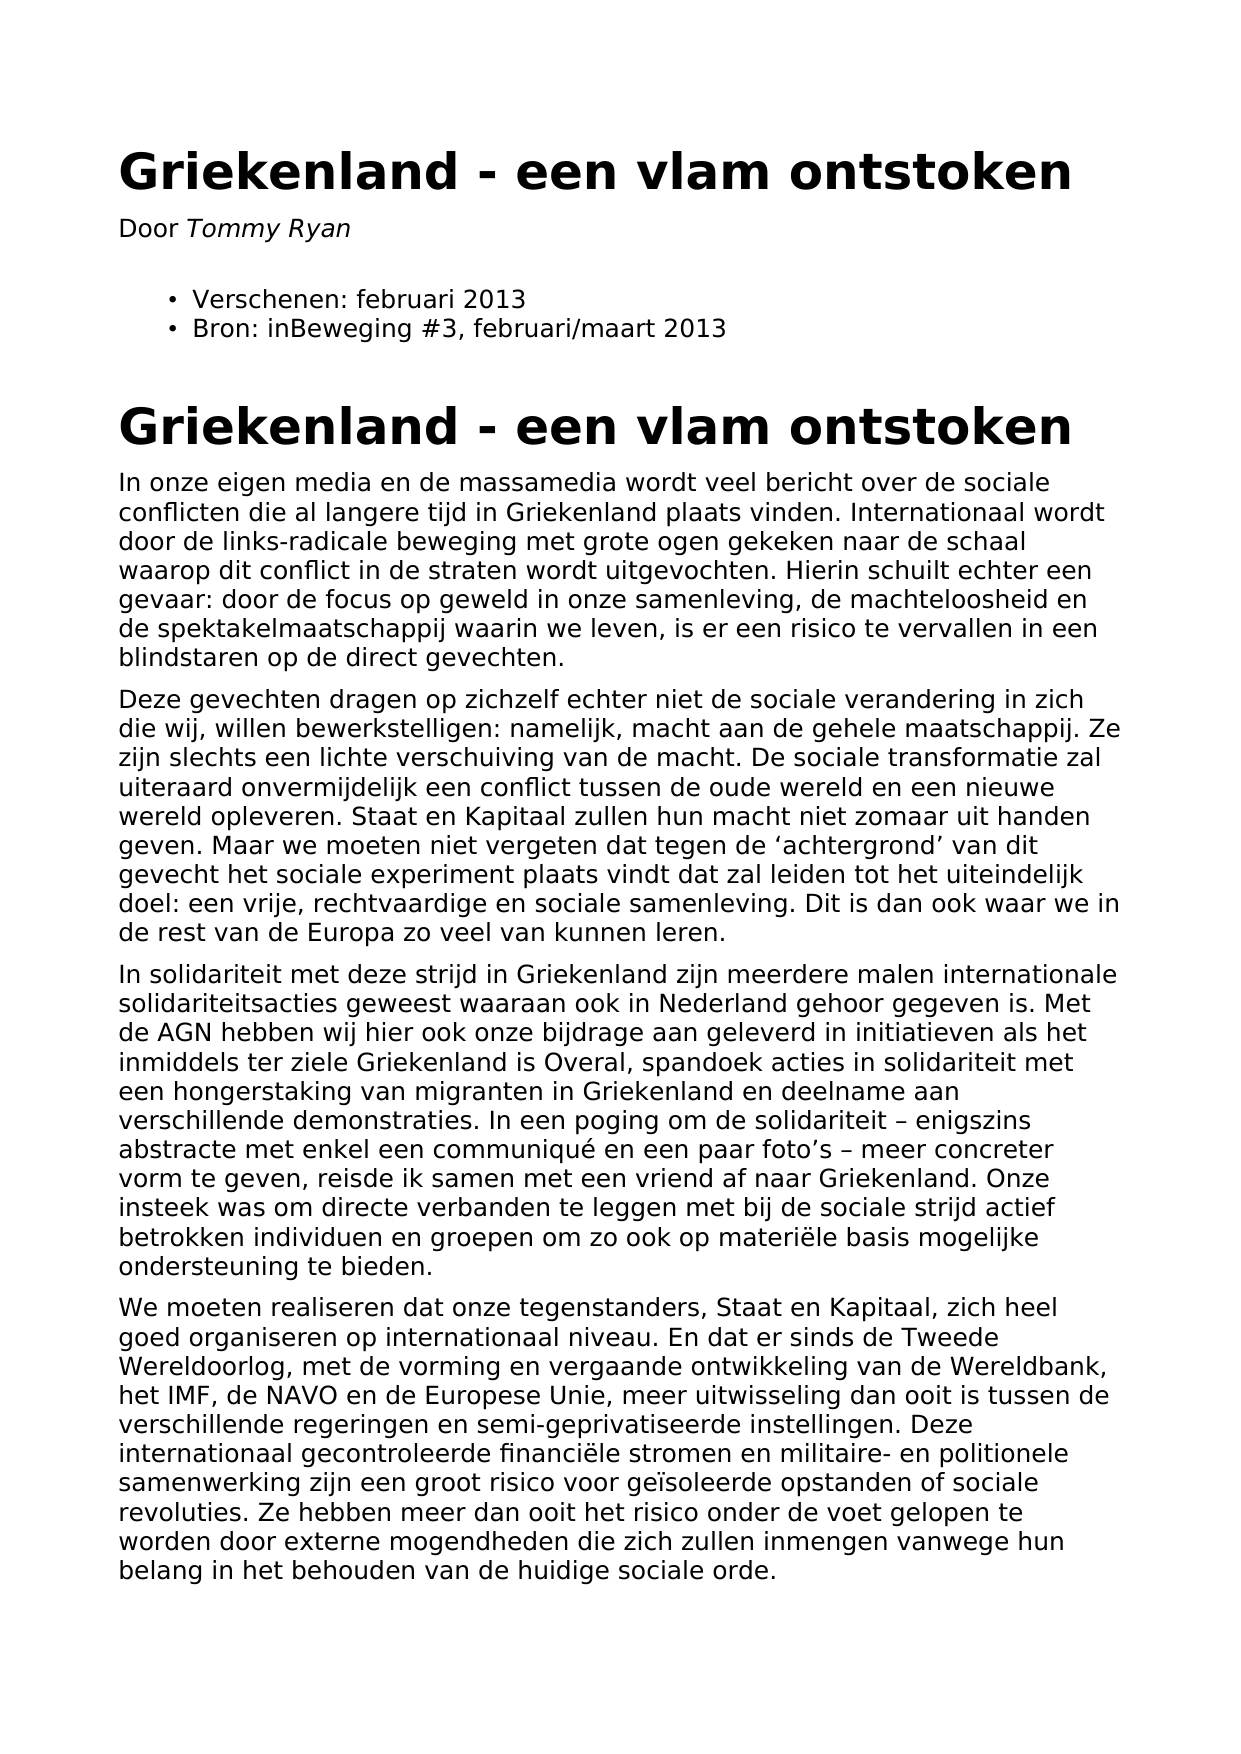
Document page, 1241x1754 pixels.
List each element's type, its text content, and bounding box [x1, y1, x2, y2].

list Verschenen: februari 2013 [177, 285, 1122, 314]
text Door Tommy Ryan [118, 214, 1122, 243]
text In onze eigen media en de massamedia wordt veel bericht over de sociale conflicten die al langere tijd in Griekenland plaats vinden. Internationaal wordt door de links-radicale beweging met grote ogen gekeken naar de schaal waarop dit conflict in de straten wordt uitgevochten. Hierin schuilt echter een gevaar: door de focus op geweld in onze samenleving, de machteloosheid en de spektakelmaatschappij waarin we leven, is er een risico te vervallen in een blindstaren op de direct gevechten. [118, 468, 1122, 673]
text In solidariteit met deze strijd in Griekenland zijn meerdere malen internationale solidariteitsacties geweest waaraan ook in Nederland gehoor gegeven is. Met de AGN hebben wij hier ook onze bijdrage aan geleverd in initiatieven als het inmiddels ter ziele Griekenland is Overal, spandoek acties in solidariteit met een hongerstaking van migranten in Griekenland en deelname aan verschillende demonstraties. In een poging om de solidariteit – enigszins abstracte met enkel een communiqué en een paar foto’s – meer concreter vorm te geven, reisde ik samen met een vriend af naar Griekenland. Onze insteek was om directe verbanden te leggen met bij de sociale strijd actief betrokken individuen en groepen om zo ook op materiële basis mogelijke ondersteuning te bieden. [118, 960, 1122, 1281]
list Bron: inBeweging #3, februari/maart 2013 [177, 314, 1122, 343]
text We moeten realiseren dat onze tegenstanders, Staat en Kapitaal, zich heel goed organiseren op internationaal niveau. En dat er sinds de Tweede Wereldoorlog, met de vorming en vergaande ontwikkeling van de Wereldbank, het IMF, de NAVO en de Europese Unie, meer uitwisseling dan ooit is tussen de verschillende regeringen en semi-geprivatiseerde instellingen. Deze internationaal gecontroleerde financiële stromen en militaire- en politionele samenwerking zijn een groot risico voor geïsoleerde opstanden of sociale revoluties. Ze hebben meer dan ooit het risico onder de voet gelopen te worden door externe mogendheden die zich zullen inmengen vanwege hun belang in het behouden van de huidige sociale orde. [118, 1293, 1122, 1585]
subtitle Griekenland - een vlam ontstoken [118, 143, 1122, 201]
subtitle Griekenland - een vlam ontstoken [118, 398, 1122, 456]
text Deze gevechten dragen op zichzelf echter niet de sociale verandering in zich die wij, willen bewerkstelligen: namelijk, macht aan de gehele maatschappij. Ze zijn slechts een lichte verschuiving van de macht. De sociale transformatie zal uiteraard onvermijdelijk een conflict tussen de oude wereld en een nieuwe wereld opleveren. Staat en Kapitaal zullen hun macht niet zomaar uit handen geven. Maar we moeten niet vergeten dat tegen de ‘achtergrond’ van dit gevecht het sociale experiment plaats vindt dat zal leiden tot het uiteindelijk doel: een vrije, rechtvaardige en sociale samenleving. Dit is dan ook waar we in de rest van de Europa zo veel van kunnen leren. [118, 685, 1122, 948]
